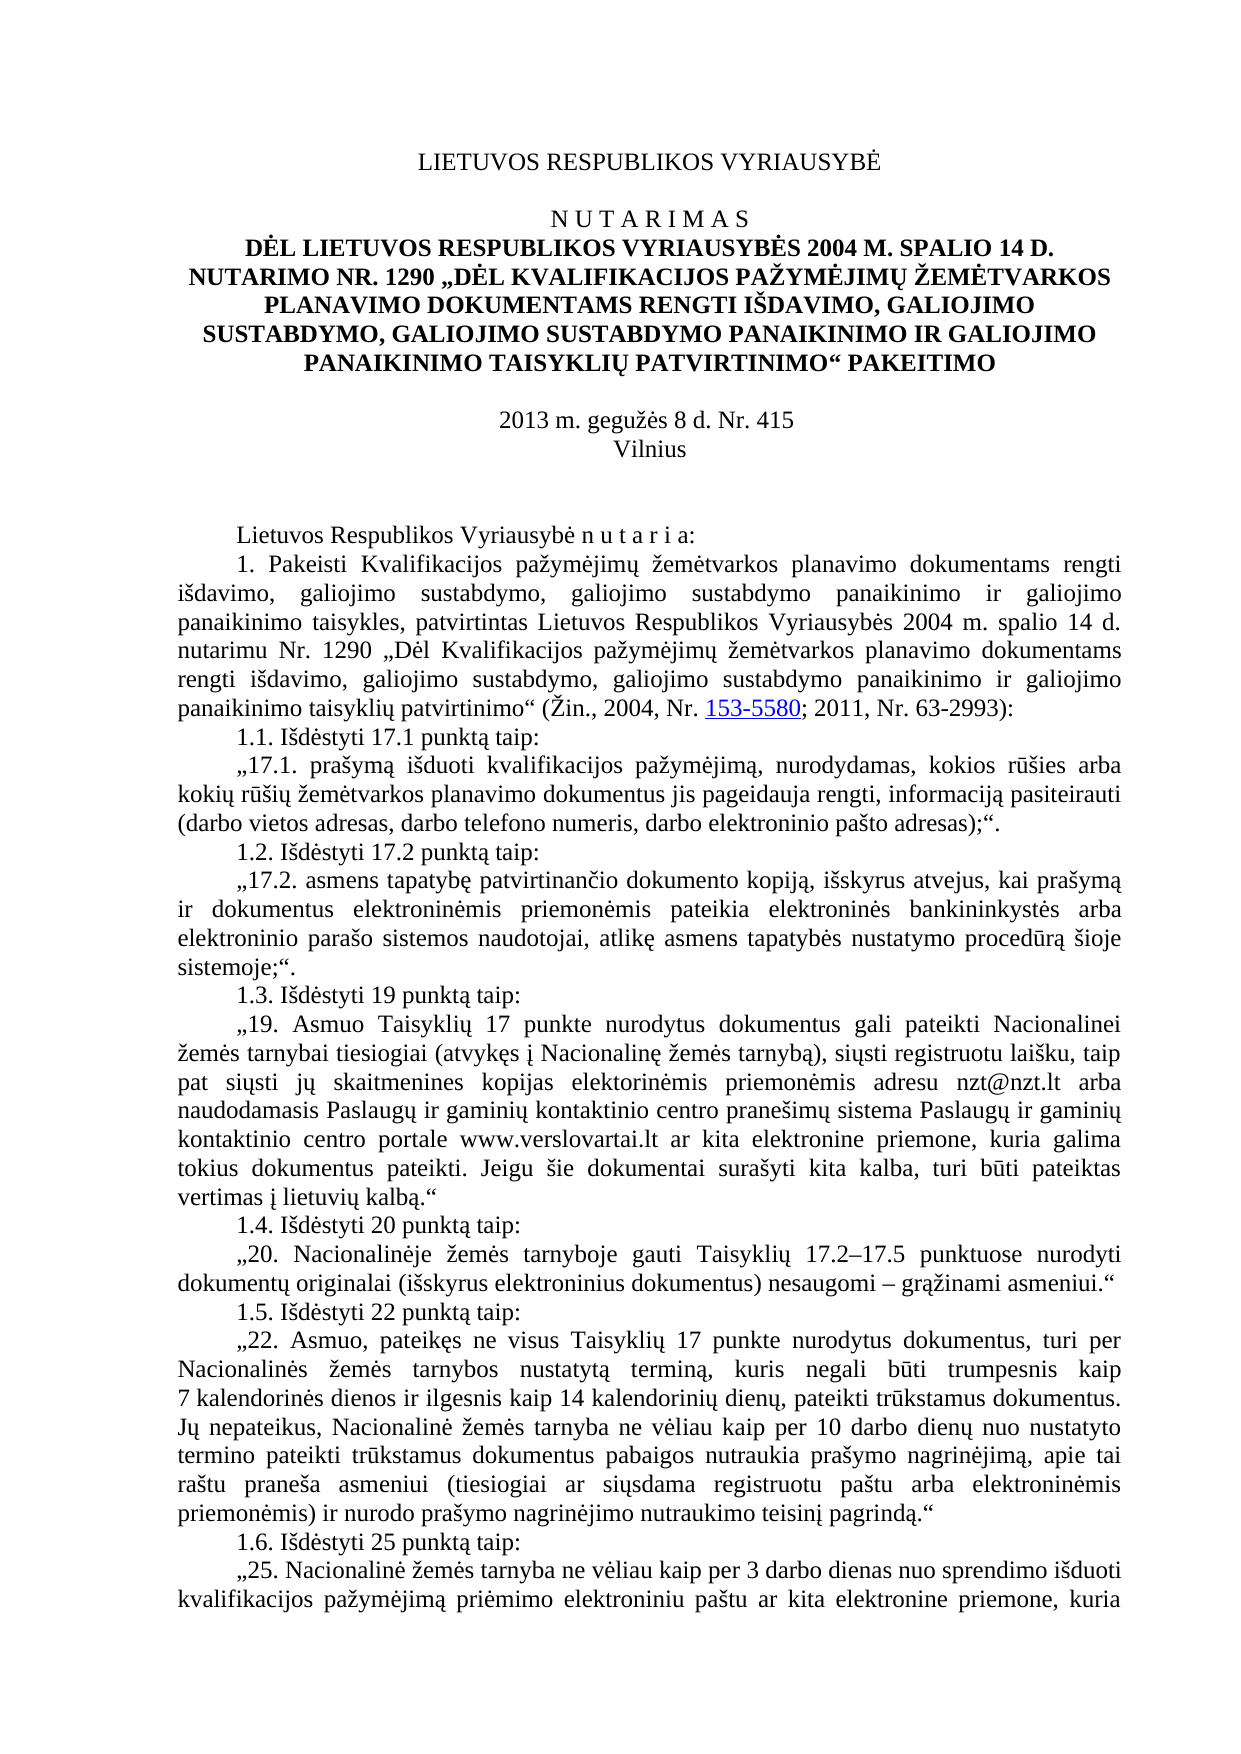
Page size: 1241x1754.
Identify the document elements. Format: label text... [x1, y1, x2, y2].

text Vilnius [177, 434, 1122, 463]
text Lietuvos Respublikos Vyriausybė nutaria: [177, 521, 1122, 549]
text „20. Nacionalinėje žemės tarnyboje gauti Taisyklių 17.2–17.5 punktuose nurodyti dokumentų originalai (išskyrus elektroninius dokumentus) nesaugomi – grąžinami asmeniui.“ [177, 1239, 1122, 1297]
text 1.4. Išdėstyti 20 punktą taip: [177, 1211, 1122, 1239]
text NUTARIMAs [177, 204, 1122, 233]
text 1.5. Išdėstyti 22 punktą taip: [177, 1297, 1122, 1326]
text 1.1. Išdėstyti 17.1 punktą taip: [177, 722, 1122, 751]
text „17.1. prašymą išduoti kvalifikacijos pažymėjimą, nurodydamas, kokios rūšies arba kokių rūšių žemėtvarkos planavimo dokumentus jis pageidauja rengti, informaciją pasiteirauti (darbo vietos adresas, darbo telefono numeris, darbo elektroninio pašto adresas);“. [177, 751, 1122, 837]
text „19. Asmuo Taisyklių 17 punkte nurodytus dokumentus gali pateikti Nacionalinei žemės tarnybai tiesiogiai (atvykęs į Nacionalinę žemės tarnybą), siųsti registruotu laišku, taip pat siųsti jų skaitmenines kopijas elektorinėmis priemonėmis adresu nzt@nzt.lt arba naudodamasis Paslaugų ir gaminių kontaktinio centro pranešimų sistema Paslaugų ir gaminių kontaktinio centro portale www.verslovartai.lt ar kita elektronine priemone, kuria galima tokius dokumentus pateikti. Jeigu šie dokumentai surašyti kita kalba, turi būti pateiktas vertimas į lietuvių kalbą.“ [177, 1009, 1122, 1211]
text „17.2. asmens tapatybę patvirtinančio dokumento kopiją, išskyrus atvejus, kai prašymą ir dokumentus elektroninėmis priemonėmis pateikia elektroninės bankininkystės arba elektroninio parašo sistemos naudotojai, atlikę asmens tapatybės nustatymo procedūrą šioje sistemoje;“. [177, 866, 1122, 981]
text 1.6. Išdėstyti 25 punktą taip: [177, 1527, 1122, 1556]
text 1.2. Išdėstyti 17.2 punktą taip: [177, 837, 1122, 866]
text „25. Nacionalinė žemės tarnyba ne vėliau kaip per 3 darbo dienas nuo sprendimo išduoti kvalifikacijos pažymėjimą priėmimo elektroniniu paštu ar kita elektronine priemone, kuria [177, 1556, 1122, 1613]
text Dėl LIETUVOS RESPUBLIKOS VYRIAUSYBĖS 2004 M. SPALIO 14 D. NUTARIMO NR. 1290 „DĖL KVALIFIKACIJOS PAŽYMĖJIMŲ ŽEMĖTVARKOS PLANAVIMO DOKUMENTAMS RENGTI IŠDAVIMO, GALIOJIMO SUSTABDYMO, GALIOJIMO SUSTABDYMO PANAIKINIMO IR GALIOJIMO PANAIKINIMO TAISYKLIŲ PATVIRTINIMO“ PAKEITIMO [177, 233, 1122, 377]
text 1.3. Išdėstyti 19 punktą taip: [177, 981, 1122, 1009]
text „22. Asmuo, pateikęs ne visus Taisyklių 17 punkte nurodytus dokumentus, turi per Nacionalinės žemės tarnybos nustatytą terminą, kuris negali būti trumpesnis kaip 7 kalendorinės dienos ir ilgesnis kaip 14 kalendorinių dienų, pateikti trūkstamus dokumentus. Jų nepateikus, Nacionalinė žemės tarnyba ne vėliau kaip per 10 darbo dienų nuo nustatyto termino pateikti trūkstamus dokumentus pabaigos nutraukia prašymo nagrinėjimą, apie tai raštu praneša asmeniui (tiesiogiai ar siųsdama registruotu paštu arba elektroninėmis priemonėmis) ir nurodo prašymo nagrinėjimo nutraukimo teisinį pagrindą.“ [177, 1326, 1122, 1527]
text Lietuvos Respublikos Vyriausybė [177, 147, 1122, 176]
text 1. Pakeisti Kvalifikacijos pažymėjimų žemėtvarkos planavimo dokumentams rengti išdavimo, galiojimo sustabdymo, galiojimo sustabdymo panaikinimo ir galiojimo panaikinimo taisykles, patvirtintas Lietuvos Respublikos Vyriausybės 2004 m. spalio 14 d. nutarimu Nr. 1290 „Dėl Kvalifikacijos pažymėjimų žemėtvarkos planavimo dokumentams rengti išdavimo, galiojimo sustabdymo, galiojimo sustabdymo panaikinimo ir galiojimo panaikinimo taisyklių patvirtinimo“ (Žin., 2004, Nr. 153-5580; 2011, Nr. 63-2993): [177, 549, 1122, 722]
text 2013 m. gegužės 8 d. Nr. 415 [177, 406, 1122, 434]
